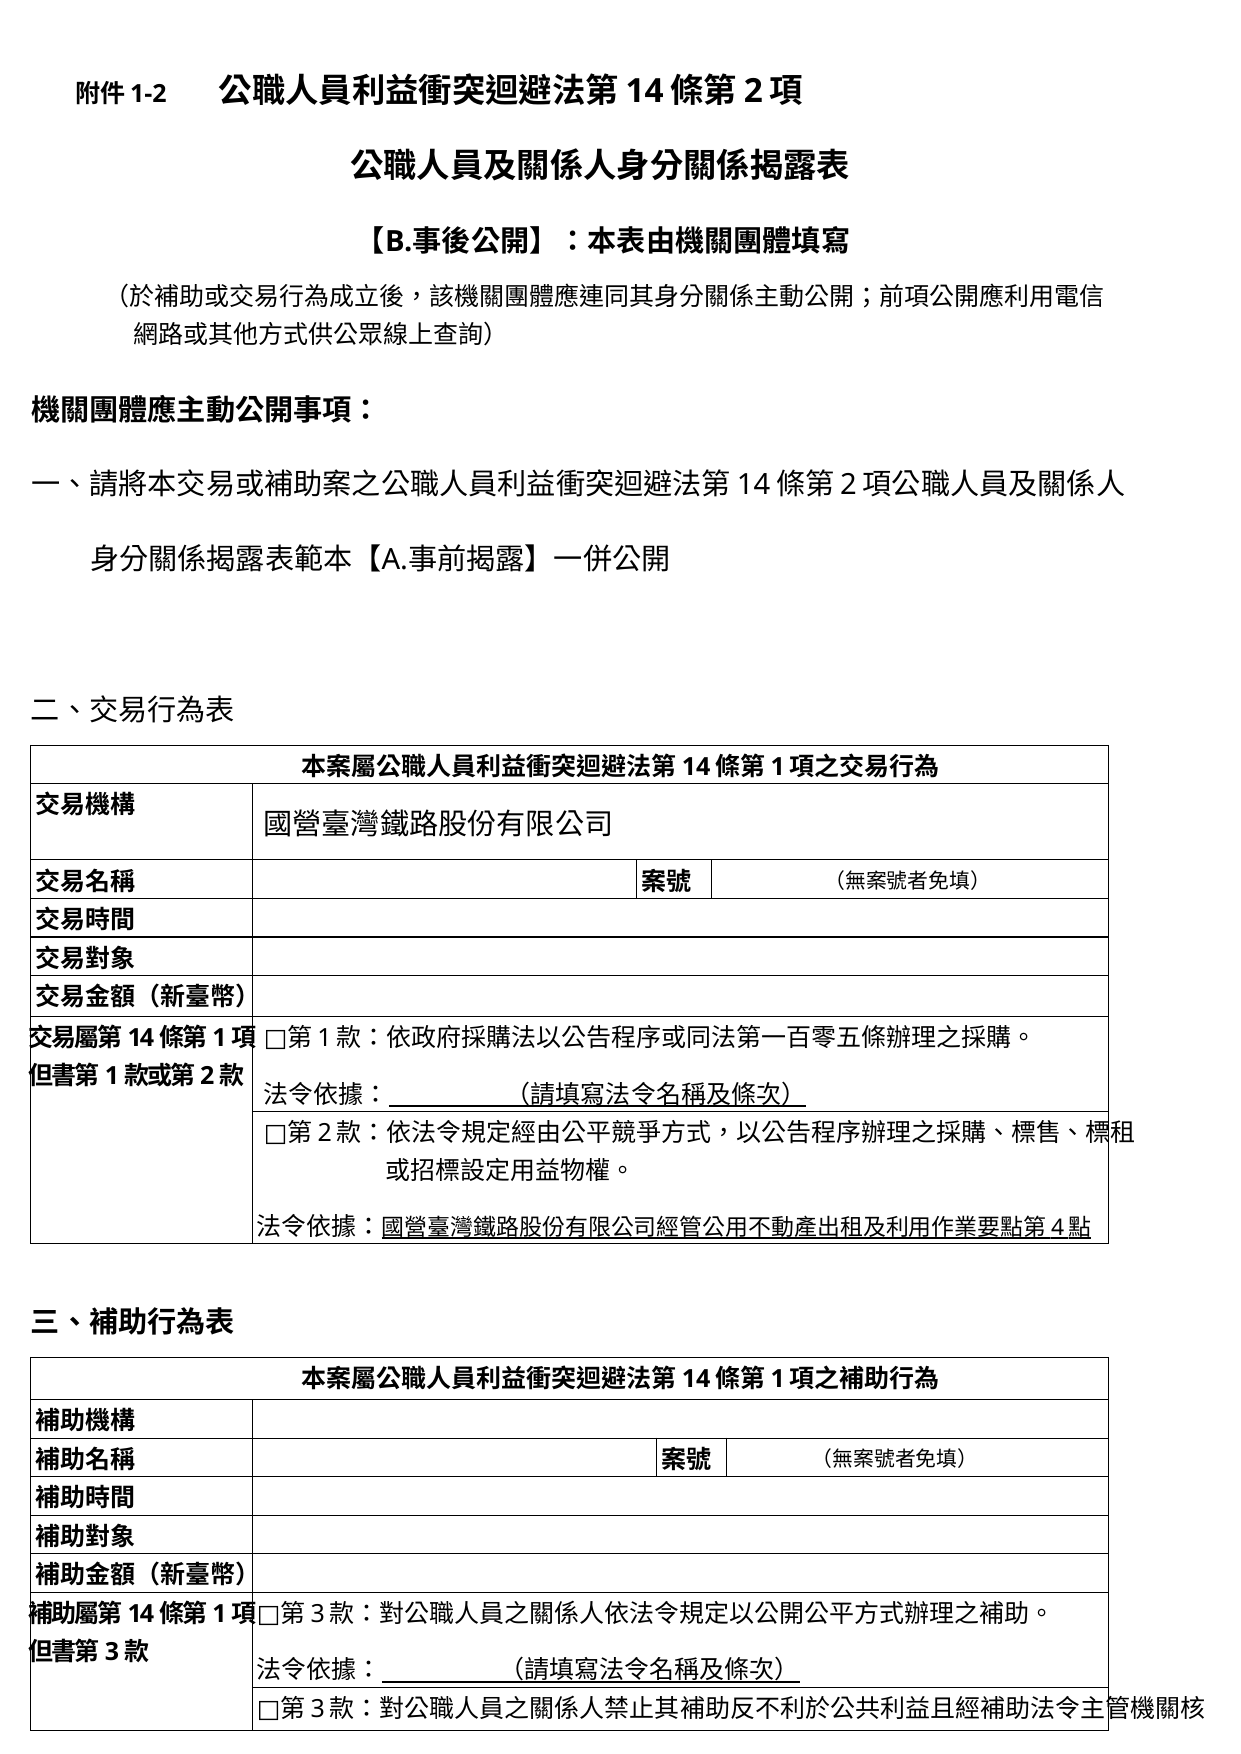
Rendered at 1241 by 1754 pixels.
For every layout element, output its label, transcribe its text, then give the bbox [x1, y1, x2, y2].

table_cell 國營臺灣鐵路股份有限公司 [253, 784, 1108, 859]
table_cell [253, 976, 1108, 1016]
table_cell [253, 938, 1108, 975]
table_cell 補助金額（新臺幣） [31, 1554, 252, 1592]
table_cell 補助機構 [31, 1400, 252, 1438]
table_cell □第1款：依政府採購法以公告程序或同法第一百零五條辦理之採購。 法令依據： （請填寫法令名稱及條次） [253, 1017, 1108, 1111]
table_cell [253, 899, 1108, 936]
text 一、請將本交易或補助案之公職人員利益衝突迴避法第14條第2項公職人員及關係人身分關係揭露表範本【A.事前揭露】一併公開 [31, 445, 1125, 595]
table_cell 交易對象 [31, 938, 252, 975]
table_cell 交易屬第14條第1項 但書第1款或第2款 [31, 1017, 252, 1243]
text 三、補助行為表 [30, 1282, 1234, 1357]
table_cell 交易名稱 [31, 860, 252, 898]
table_cell （無案號者免填） [712, 860, 1108, 898]
table_cell 案號 [637, 860, 711, 898]
table_cell [253, 1439, 656, 1476]
table_cell 交易時間 [31, 899, 252, 936]
table_cell □第3款：對公職人員之關係人依法令規定以公開公平方式辦理之補助。 法令依據： （請填寫法令名稱及條次） [253, 1593, 1108, 1687]
table_cell □第2款：依法令規定經由公平競爭方式，以公告程序辦理之採購、標售、標租或招標設定用益物權。 法令依據：國營臺灣鐵路股份有限公司經管公用不動產出租及利用作業要點第4點 [253, 1112, 1108, 1243]
table_header 本案屬公職人員利益衝突迴避法第14條第1項之交易行為 [31, 746, 1108, 783]
table_cell 補助屬第14條第1項 但書第3款 [31, 1593, 252, 1730]
table_cell 交易金額（新臺幣） [31, 976, 252, 1016]
table_header 本案屬公職人員利益衝突迴避法第14條第1項之補助行為 [31, 1358, 1108, 1399]
table_cell [253, 1477, 1108, 1515]
table_cell [253, 1554, 1108, 1592]
table_cell 交易機構 [31, 784, 252, 859]
text 附件1-2 公職人員利益衝突迴避法第14條第2項 [75, 51, 1125, 126]
text （於補助或交易行為成立後，該機關團體應連同其身分關係主動公開；前項公開應利用電信網路或其他方式供公眾線上查詢） [104, 276, 1125, 351]
table_cell 補助時間 [31, 1477, 252, 1515]
table_cell （無案號者免填） [727, 1439, 1108, 1476]
table_cell 補助名稱 [31, 1439, 252, 1476]
table_cell □第3款：對公職人員之關係人禁止其補助反不利於公共利益且經補助法令主管機關核定同意之補助。 補助法令依據： （請填寫法令名稱及條次） 核定之補助法令主管機關： 補助法令主管機關之核定文號： 補助法令主管機關核定同意之理由： [253, 1688, 1108, 1730]
table_cell [253, 1400, 1108, 1438]
table_cell 案號 [657, 1439, 726, 1476]
table_cell 補助對象 [31, 1516, 252, 1553]
text 機關團體應主動公開事項： [31, 370, 1234, 445]
text 二、交易行為表 [30, 670, 1234, 745]
table_cell [253, 1516, 1108, 1553]
table_cell [253, 860, 636, 898]
text 公職人員及關係人身分關係揭露表 [75, 126, 1125, 201]
text 【B.事後公開】：本表由機關團體填寫 [0, 201, 1234, 276]
